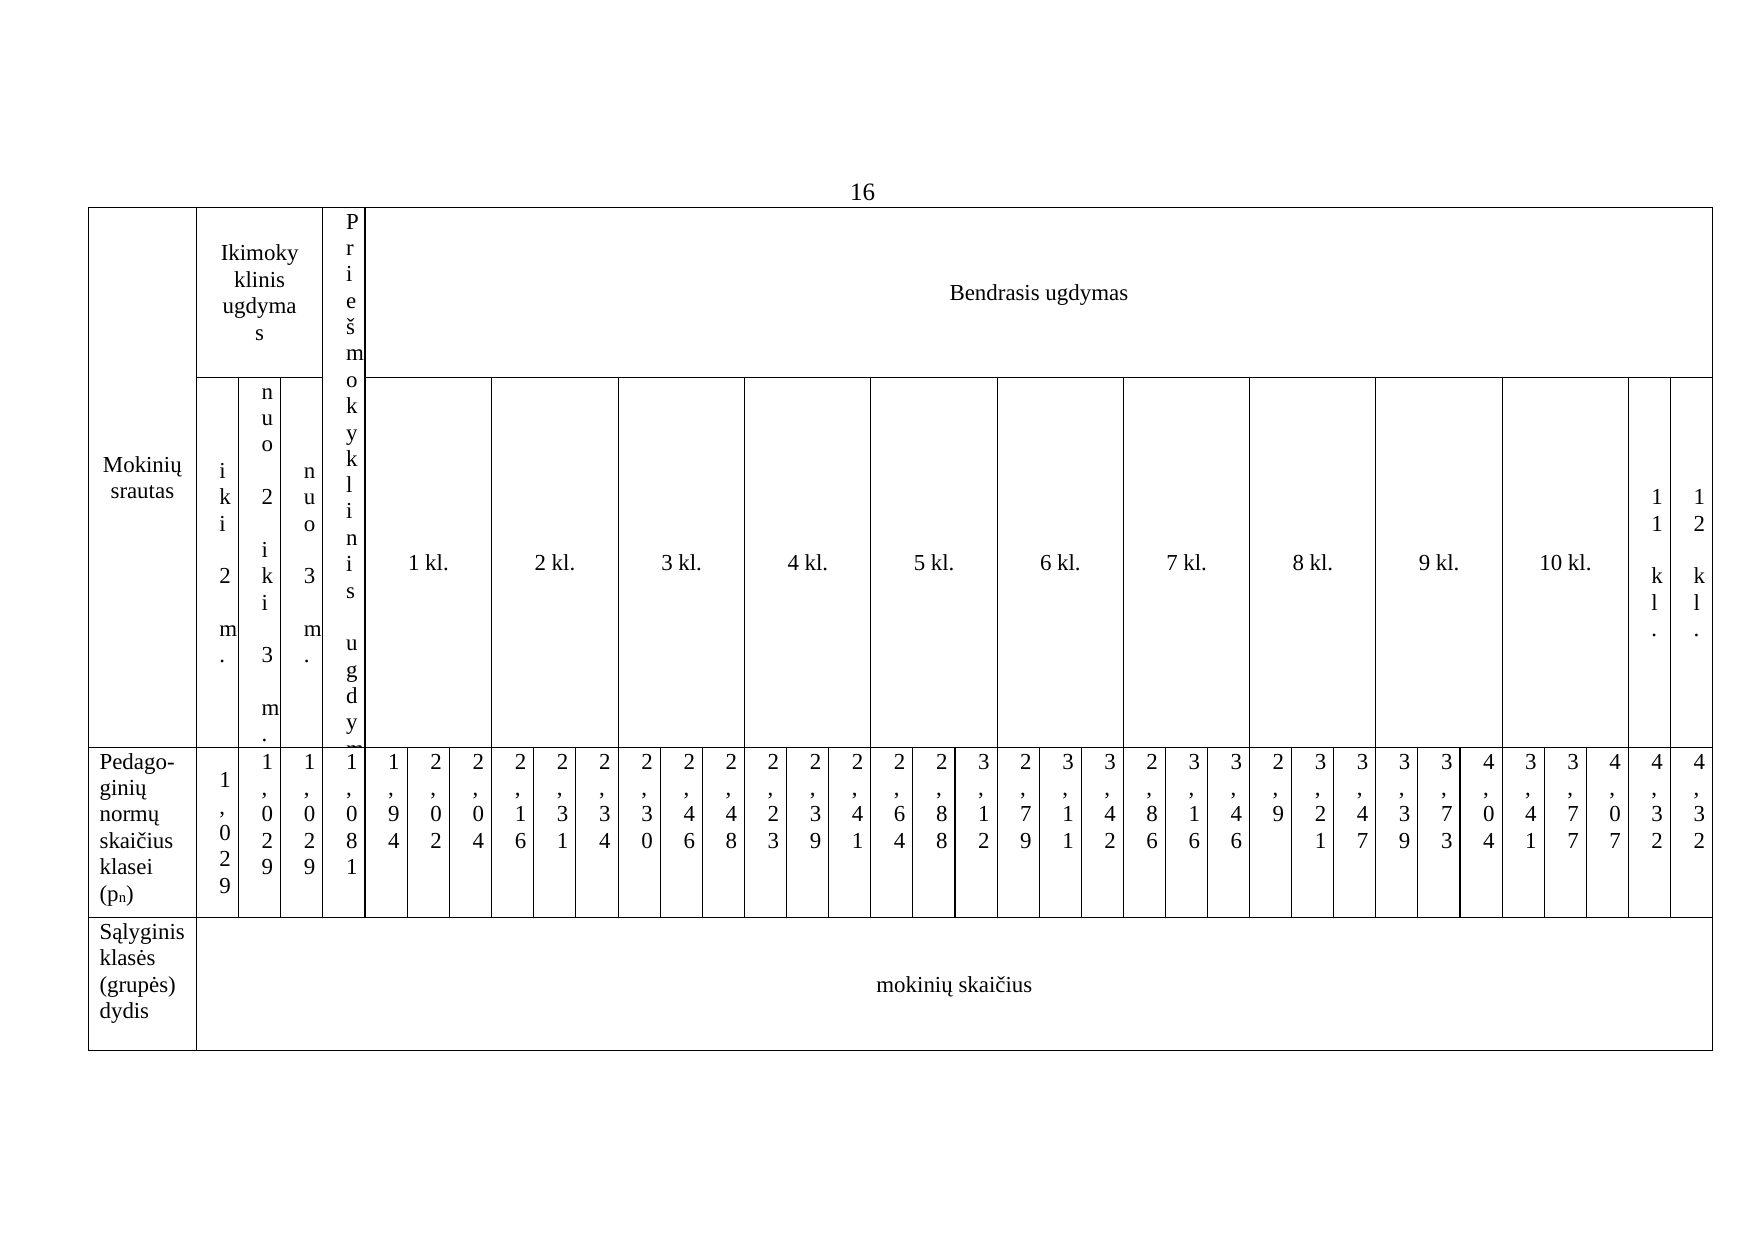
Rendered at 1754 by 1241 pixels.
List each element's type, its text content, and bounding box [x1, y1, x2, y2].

table_cell 5 kl. [871, 378, 997, 747]
table_cell Sąlyginis klasės (grupės) dydis [89, 918, 196, 1050]
table_cell 2,30 [619, 748, 660, 917]
table_cell 8 kl. [1250, 378, 1375, 747]
table_cell 12 kl. [1671, 378, 1712, 747]
table_cell 3,21 [1292, 748, 1333, 917]
table_cell iki 2 m. [197, 378, 238, 747]
table_header Ikimokyklinis ugdymas [197, 208, 322, 377]
table_cell 4,32 [1671, 748, 1712, 917]
table_cell 1 kl. [366, 378, 491, 747]
table_cell 1,029 [281, 748, 322, 917]
table_cell 3,11 [1040, 748, 1081, 917]
table_cell 2,23 [745, 748, 786, 917]
table_cell 3,42 [1082, 748, 1123, 917]
table_cell 2,9 [1250, 748, 1291, 917]
table_cell 4,07 [1587, 748, 1628, 917]
table_cell 2,34 [576, 748, 618, 917]
table_cell 3,73 [1418, 748, 1459, 917]
table_cell 1,081 [323, 748, 364, 917]
table_cell 3,47 [1334, 748, 1375, 917]
table_cell 2 kl. [492, 378, 618, 747]
table_cell 3 kl. [619, 378, 744, 747]
table_cell nuo 2 iki 3 m. [239, 378, 280, 747]
table_cell 3,41 [1503, 748, 1544, 917]
table_cell 4 kl. [745, 378, 870, 747]
table_cell 1,029 [239, 748, 280, 917]
table_cell 2,04 [450, 748, 491, 917]
table_cell 2,46 [661, 748, 702, 917]
table_header Bendrasis ugdymas [366, 208, 1712, 377]
table_cell 1,94 [366, 748, 407, 917]
table_cell 3,39 [1376, 748, 1417, 917]
table_cell 2,02 [408, 748, 449, 917]
table_cell 2,79 [998, 748, 1039, 917]
table_cell 3,12 [956, 748, 997, 917]
table_cell Pedago-ginių normų skaičius klasei (pn) [89, 748, 196, 917]
table_cell 2,88 [913, 748, 954, 917]
table_cell 2,86 [1124, 748, 1165, 917]
table_cell 3,46 [1208, 748, 1249, 917]
table_header Priešmokyklinis ugdymas [323, 208, 364, 747]
table_cell 2,39 [787, 748, 828, 917]
table_cell 6 kl. [998, 378, 1123, 747]
table_cell 2,48 [703, 748, 744, 917]
table_cell 3,16 [1166, 748, 1207, 917]
table_cell 10 kl. [1503, 378, 1628, 747]
table_cell 2,41 [829, 748, 870, 917]
table_cell 4,32 [1629, 748, 1670, 917]
table_cell 2,16 [492, 748, 533, 917]
table_cell mokinių skaičius [197, 918, 1712, 1050]
table_cell 3,77 [1545, 748, 1586, 917]
table_cell 2,31 [534, 748, 575, 917]
table_cell 2,64 [871, 748, 912, 917]
table_cell 11 kl. [1629, 378, 1670, 747]
table_cell 4,04 [1461, 748, 1502, 917]
table_cell nuo 3 m. [281, 378, 322, 747]
table_cell 7 kl. [1124, 378, 1249, 747]
table_cell 1,029 [197, 748, 238, 917]
table_header Mokinių srautas [89, 208, 196, 747]
table_cell 9 kl. [1376, 378, 1502, 747]
